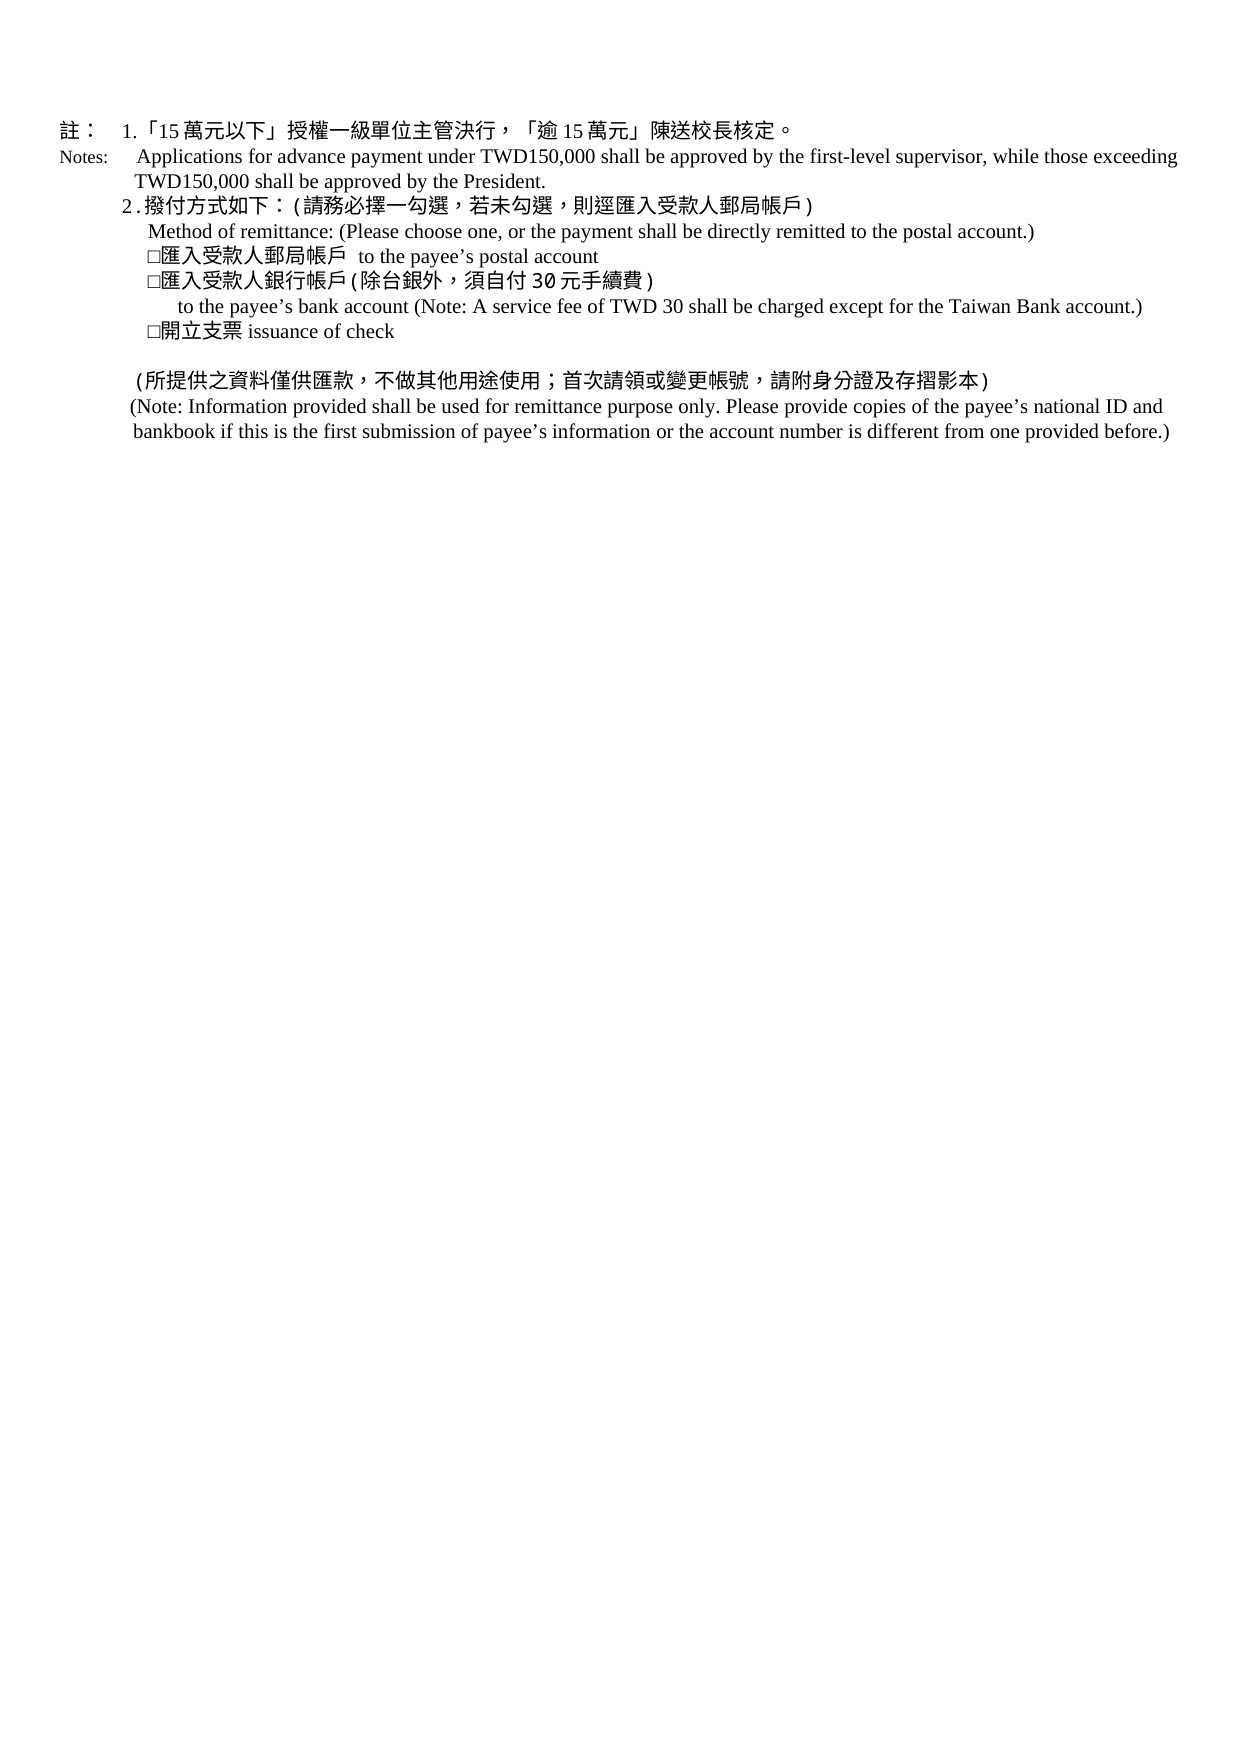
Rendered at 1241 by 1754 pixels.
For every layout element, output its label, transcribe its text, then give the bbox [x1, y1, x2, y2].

text 2.撥付方式如下：(請務必擇一勾選，若未勾選，則逕匯入受款人郵局帳戶) [59, 193, 1235, 218]
text □匯入受款人銀行帳戶(除台銀外，須自付30元手續費) [89, 268, 1181, 293]
text 註： 1.「15萬元以下」授權一級單位主管決行，「逾15萬元」陳送校長核定。 [59, 118, 1181, 143]
text □開立支票issuance of check [89, 318, 1181, 343]
text (所提供之資料僅供匯款，不做其他用途使用；首次請領或變更帳號，請附身分證及存摺影本) [133, 368, 1181, 393]
text Notes: Applications for advance payment under TWD150,000 shall be approved by the first-level supervisor, while those exceeding TWD150,000 shall be approved by the President. [59, 143, 1181, 193]
text to the payee’s bank account (Note: A service fee of TWD 30 shall be charged except for the Taiwan Bank account.) [133, 293, 1181, 318]
text (Note: Information provided shall be used for remittance purpose only. Please provide copies of the payee’s national ID and bankbook if this is the first submission of payee’s information or the account number is different from one provided before.) [103, 393, 1181, 443]
text Method of remittance: (Please choose one, or the payment shall be directly remitted to the postal account.) [59, 218, 1235, 243]
text □匯入受款人郵局帳戶 to the payee’s postal account [89, 243, 1181, 268]
